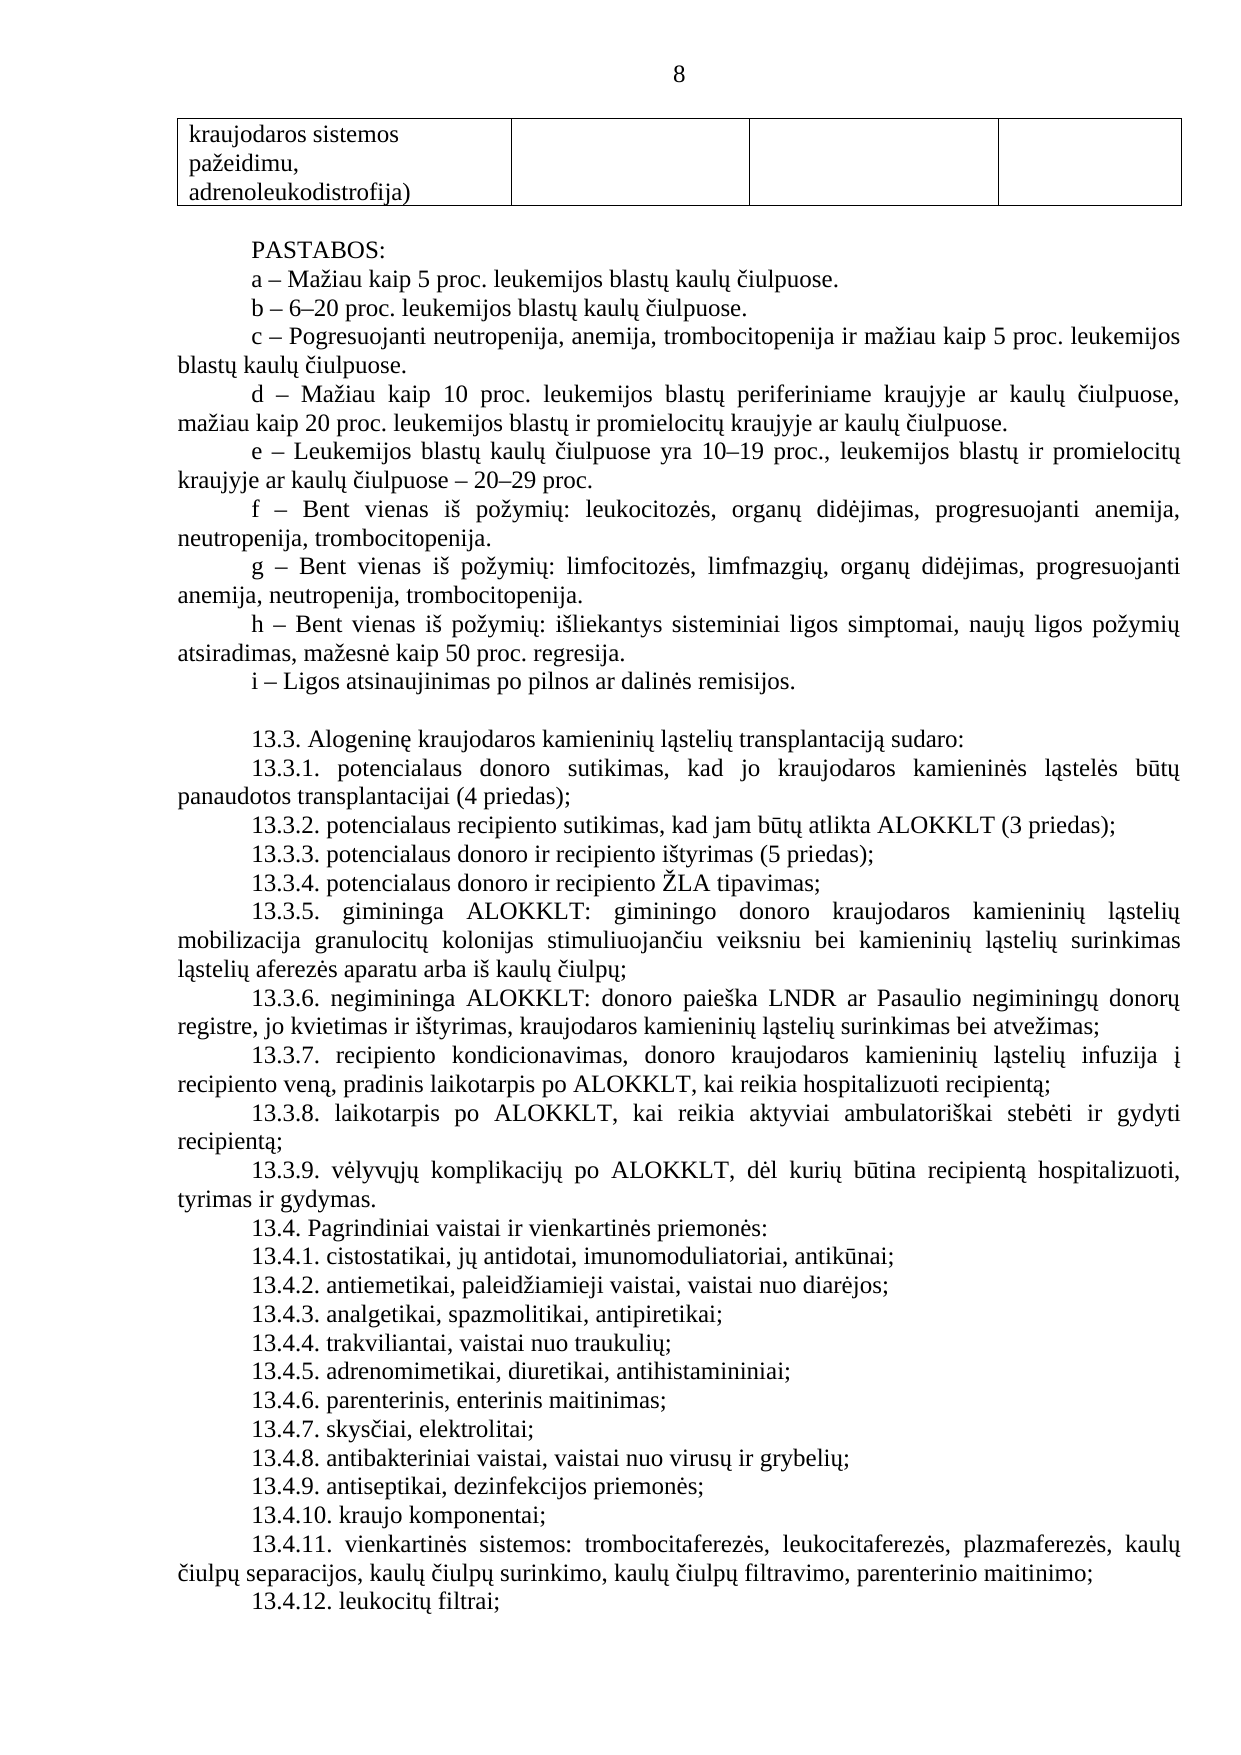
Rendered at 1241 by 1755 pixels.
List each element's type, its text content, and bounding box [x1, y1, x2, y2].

text 13.4.1. cistostatikai, jų antidotai, imunomoduliatoriai, antikūnai; [177, 1241, 1181, 1270]
text 13.3.3. potencialaus donoro ir recipiento ištyrimas (5 priedas); [177, 839, 1181, 868]
text 13.4.3. analgetikai, spazmolitikai, antipiretikai; [177, 1299, 1181, 1328]
text 13.3. Alogeninę kraujodaros kamieninių ląstelių transplantaciją sudaro: [177, 724, 1181, 753]
text c – Pogresuojanti neutropenija, anemija, trombocitopenija ir mažiau kaip 5 proc. leukemijos blastų kaulų čiulpuose. [177, 321, 1181, 379]
text e – Leukemijos blastų kaulų čiulpuose yra 10–19 proc., leukemijos blastų ir promielocitų kraujyje ar kaulų čiulpuose – 20–29 proc. [177, 436, 1181, 494]
table_cell [512, 119, 749, 205]
text 13.4.4. trakviliantai, vaistai nuo traukulių; [177, 1328, 1181, 1356]
text d – Mažiau kaip 10 proc. leukemijos blastų periferiniame kraujyje ar kaulų čiulpuose, mažiau kaip 20 proc. leukemijos blastų ir promielocitų kraujyje ar kaulų čiulpuose. [177, 379, 1181, 436]
text PASTABOS: [177, 235, 1181, 264]
text 13.3.8. laikotarpis po ALOKKLT, kai reikia aktyviai ambulatoriškai stebėti ir gydyti recipientą; [177, 1098, 1181, 1155]
text 13.3.2. potencialaus recipiento sutikimas, kad jam būtų atlikta ALOKKLT (3 priedas); [177, 810, 1181, 839]
text 13.4.7. skysčiai, elektrolitai; [177, 1414, 1181, 1443]
text 13.4.5. adrenomimetikai, diuretikai, antihistamininiai; [177, 1356, 1181, 1385]
text 13.4.8. antibakteriniai vaistai, vaistai nuo virusų ir grybelių; [177, 1443, 1181, 1471]
text 13.3.4. potencialaus donoro ir recipiento ŽLA tipavimas; [177, 868, 1181, 896]
text 13.3.1. potencialaus donoro sutikimas, kad jo kraujodaros kamieninės ląstelės būtų panaudotos transplantacijai (4 priedas); [177, 753, 1181, 810]
text g – Bent vienas iš požymių: limfocitozės, limfmazgių, organų didėjimas, progresuojanti anemija, neutropenija, trombocitopenija. [177, 551, 1181, 609]
table_cell [750, 119, 998, 205]
text f – Bent vienas iš požymių: leukocitozės, organų didėjimas, progresuojanti anemija, neutropenija, trombocitopenija. [177, 494, 1181, 551]
text i – Ligos atsinaujinimas po pilnos ar dalinės remisijos. [177, 666, 1181, 695]
text 13.4.6. parenterinis, enterinis maitinimas; [177, 1385, 1181, 1414]
text 13.3.6. negimininga ALOKKLT: donoro paieška LNDR ar Pasaulio negiminingų donorų registre, jo kvietimas ir ištyrimas, kraujodaros kamieninių ląstelių surinkimas bei atvežimas; [177, 983, 1181, 1040]
text 13.3.5. gimininga ALOKKLT: giminingo donoro kraujodaros kamieninių ląstelių mobilizacija granulocitų kolonijas stimuliuojančiu veiksniu bei kamieninių ląstelių surinkimas ląstelių aferezės aparatu arba iš kaulų čiulpų; [177, 896, 1181, 983]
text 13.4.10. kraujo komponentai; [177, 1500, 1181, 1529]
text 13.3.9. vėlyvųjų komplikacijų po ALOKKLT, dėl kurių būtina recipientą hospitalizuoti, tyrimas ir gydymas. [177, 1155, 1181, 1213]
text a – Mažiau kaip 5 proc. leukemijos blastų kaulų čiulpuose. [177, 264, 1181, 293]
table_cell kraujodaros sistemos pažeidimu, adrenoleukodistrofija) [178, 119, 511, 205]
text 13.4.11. vienkartinės sistemos: trombocitaferezės, leukocitaferezės, plazmaferezės, kaulų čiulpų separacijos, kaulų čiulpų surinkimo, kaulų čiulpų filtravimo, parenterinio maitinimo; [177, 1529, 1181, 1586]
text 13.3.7. recipiento kondicionavimas, donoro kraujodaros kamieninių ląstelių infuzija į recipiento veną, pradinis laikotarpis po ALOKKLT, kai reikia hospitalizuoti recipientą; [177, 1040, 1181, 1098]
text h – Bent vienas iš požymių: išliekantys sisteminiai ligos simptomai, naujų ligos požymių atsiradimas, mažesnė kaip 50 proc. regresija. [177, 609, 1181, 666]
text 13.4.9. antiseptikai, dezinfekcijos priemonės; [177, 1471, 1181, 1500]
text b – 6–20 proc. leukemijos blastų kaulų čiulpuose. [177, 293, 1181, 321]
table_cell [999, 119, 1181, 205]
text 13.4.2. antiemetikai, paleidžiamieji vaistai, vaistai nuo diarėjos; [177, 1270, 1181, 1299]
text 13.4.12. leukocitų filtrai; [177, 1586, 1181, 1615]
text 13.4. Pagrindiniai vaistai ir vienkartinės priemonės: [177, 1213, 1181, 1241]
